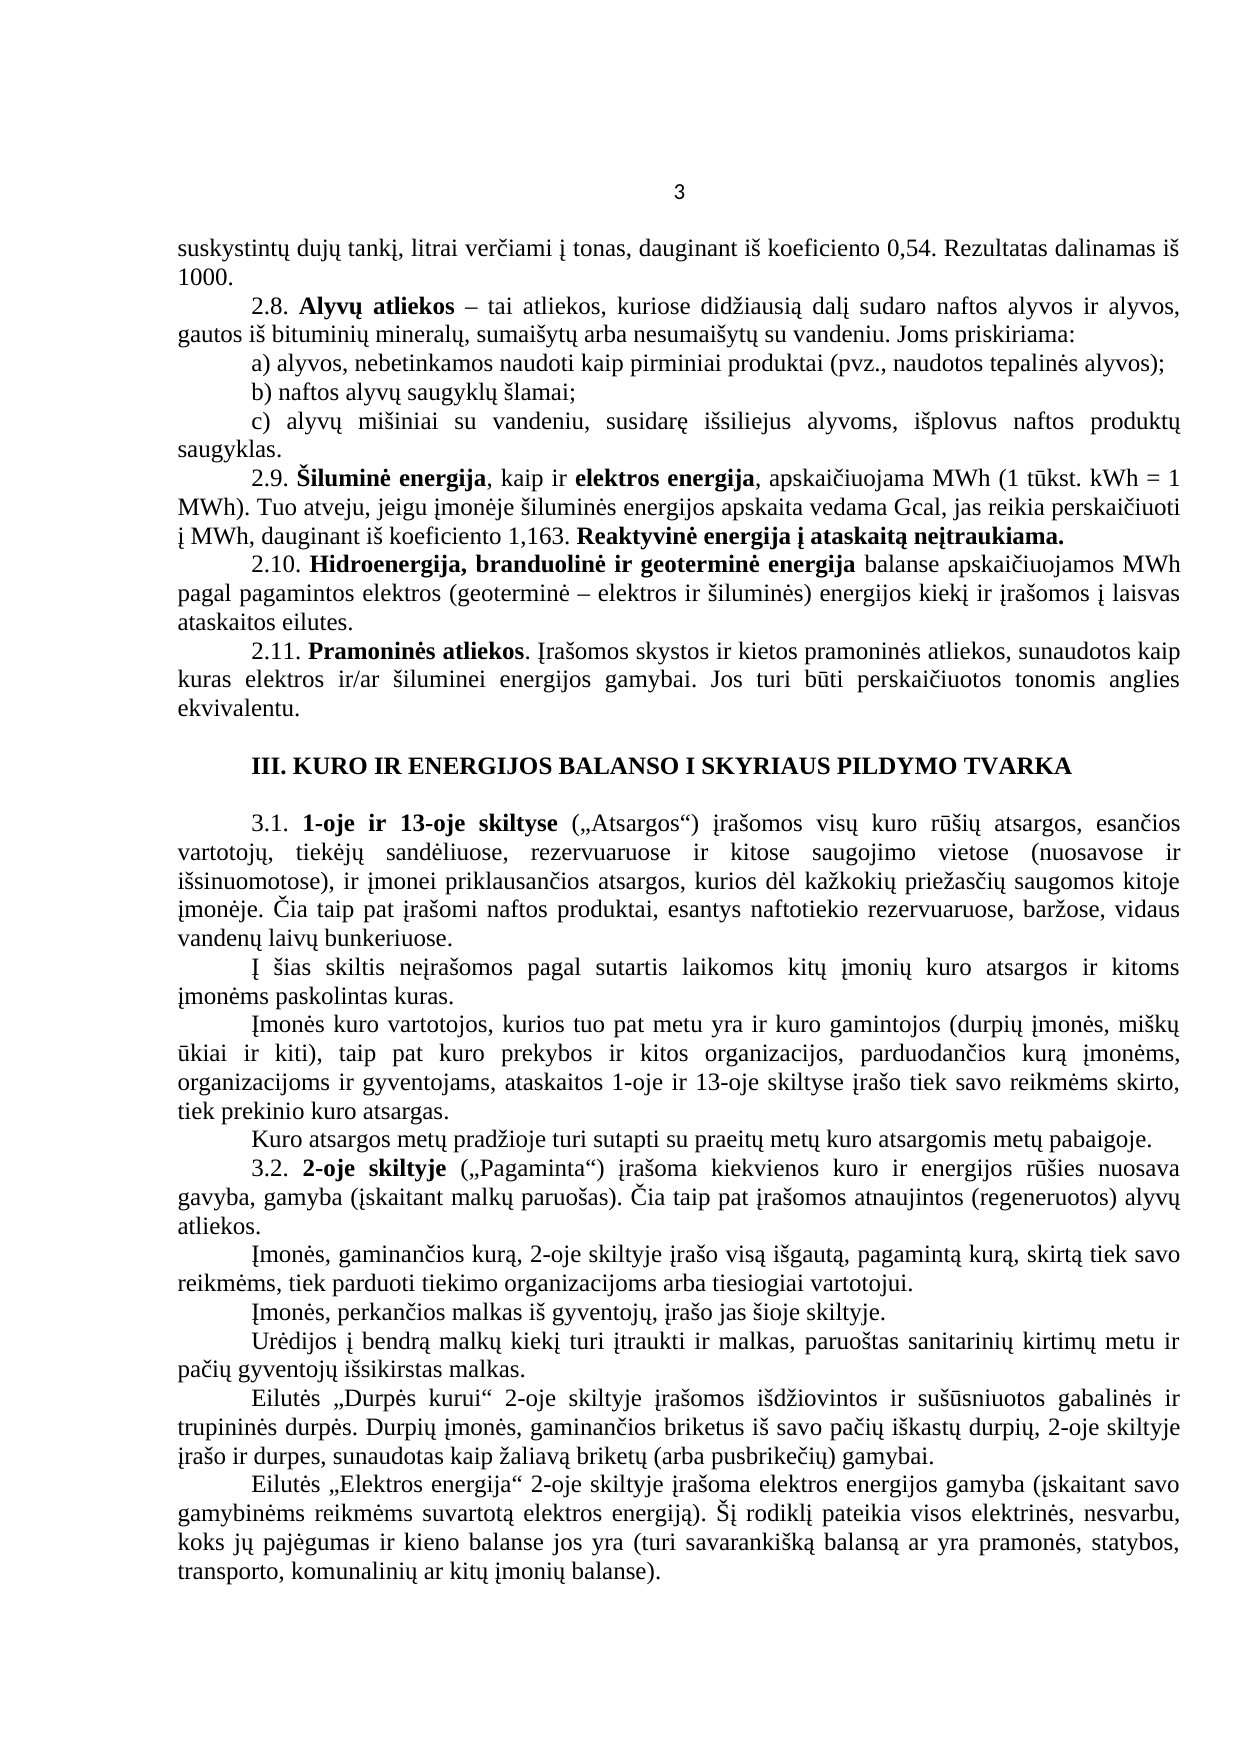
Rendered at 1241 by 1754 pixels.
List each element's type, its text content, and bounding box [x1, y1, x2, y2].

text 3.2. 2-oje skiltyje („Pagaminta“) įrašoma kiekvienos kuro ir energijos rūšies nuosava gavyba, gamyba (įskaitant malkų paruošas). Čia taip pat įrašomos atnaujintos (regeneruotos) alyvų atliekos. [177, 1153, 1181, 1239]
text suskystintų dujų tankį, litrai verčiami į tonas, dauginant iš koeficiento 0,54. Rezultatas dalinamas iš 1000. [177, 233, 1181, 291]
text 2.8. Alyvų atliekos – tai atliekos, kuriose didžiausią dalį sudaro naftos alyvos ir alyvos, gautos iš bituminių mineralų, sumaišytų arba nesumaišytų su vandeniu. Joms priskiriama: [177, 291, 1181, 348]
text Įmonės kuro vartotojos, kurios tuo pat metu yra ir kuro gamintojos (durpių įmonės, miškų ūkiai ir kiti), taip pat kuro prekybos ir kitos organizacijos, parduodančios kurą įmonėms, organizacijoms ir gyventojams, ataskaitos 1-oje ir 13-oje skiltyse įrašo tiek savo reikmėms skirto, tiek prekinio kuro atsargas. [177, 1009, 1181, 1124]
text a) alyvos, nebetinkamos naudoti kaip pirminiai produktai (pvz., naudotos tepalinės alyvos); [177, 348, 1181, 377]
text Urėdijos į bendrą malkų kiekį turi įtraukti ir malkas, paruoštas sanitarinių kirtimų metu ir pačių gyventojų išsikirstas malkas. [177, 1326, 1181, 1383]
text Įmonės, perkančios malkas iš gyventojų, įrašo jas šioje skiltyje. [177, 1297, 1181, 1326]
text c) alyvų mišiniai su vandeniu, susidarę išsiliejus alyvoms, išplovus naftos produktų saugyklas. [177, 406, 1181, 463]
text III. KURO IR ENERGIJOS Balanso i skyriaus pildymo tvarka [177, 751, 1181, 779]
text 3.1. 1-oje ir 13-oje skiltyse („Atsargos“) įrašomos visų kuro rūšių atsargos, esančios vartotojų, tiekėjų sandėliuose, rezervuaruose ir kitose saugojimo vietose (nuosavose ir išsinuomotose), ir įmonei priklausančios atsargos, kurios dėl kažkokių priežasčių saugomos kitoje įmonėje. Čia taip pat įrašomi naftos produktai, esantys naftotiekio rezervuaruose, baržose, vidaus vandenų laivų bunkeriuose. [177, 808, 1181, 952]
text 2.9. šiluminė energija, kaip ir elektros energija, apskaičiuojama MWh (1 tūkst. kWh = 1 MWh). Tuo atveju, jeigu įmonėje šiluminės energijos apskaita vedama Gcal, jas reikia perskaičiuoti į MWh, dauginant iš koeficiento 1,163. Reaktyvinė energija į ataskaitą neįtraukiama. [177, 463, 1181, 549]
text Kuro atsargos metų pradžioje turi sutapti su praeitų metų kuro atsargomis metų pabaigoje. [177, 1124, 1181, 1153]
text Eilutės „Durpės kurui“ 2-oje skiltyje įrašomos išdžiovintos ir sušūsniuotos gabalinės ir trupininės durpės. Durpių įmonės, gaminančios briketus iš savo pačių iškastų durpių, 2-oje skiltyje įrašo ir durpes, sunaudotas kaip žaliavą briketų (arba pusbrikečių) gamybai. [177, 1383, 1181, 1469]
text b) naftos alyvų saugyklų šlamai; [177, 377, 1181, 406]
text Įmonės, gaminančios kurą, 2-oje skiltyje įrašo visą išgautą, pagamintą kurą, skirtą tiek savo reikmėms, tiek parduoti tiekimo organizacijoms arba tiesiogiai vartotojui. [177, 1239, 1181, 1297]
text Į šias skiltis neįrašomos pagal sutartis laikomos kitų įmonių kuro atsargos ir kitoms įmonėms paskolintas kuras. [177, 952, 1181, 1009]
text 2.10. Hidroenergija, branduolinė ir geoterminė energija balanse apskaičiuojamos MWh pagal pagamintos elektros (geoterminė – elektros ir šiluminės) energijos kiekį ir įrašomos į laisvas ataskaitos eilutes. [177, 549, 1181, 636]
text 2.11. Pramoninės atliekos. Įrašomos skystos ir kietos pramoninės atliekos, sunaudotos kaip kuras elektros ir/ar šiluminei energijos gamybai. Jos turi būti perskaičiuotos tonomis anglies ekvivalentu. [177, 636, 1181, 722]
text Eilutės „Elektros energija“ 2-oje skiltyje įrašoma elektros energijos gamyba (įskaitant savo gamybinėms reikmėms suvartotą elektros energiją). Šį rodiklį pateikia visos elektrinės, nesvarbu, koks jų pajėgumas ir kieno balanse jos yra (turi savarankišką balansą ar yra pramonės, statybos, transporto, komunalinių ar kitų įmonių balanse). [177, 1469, 1181, 1584]
